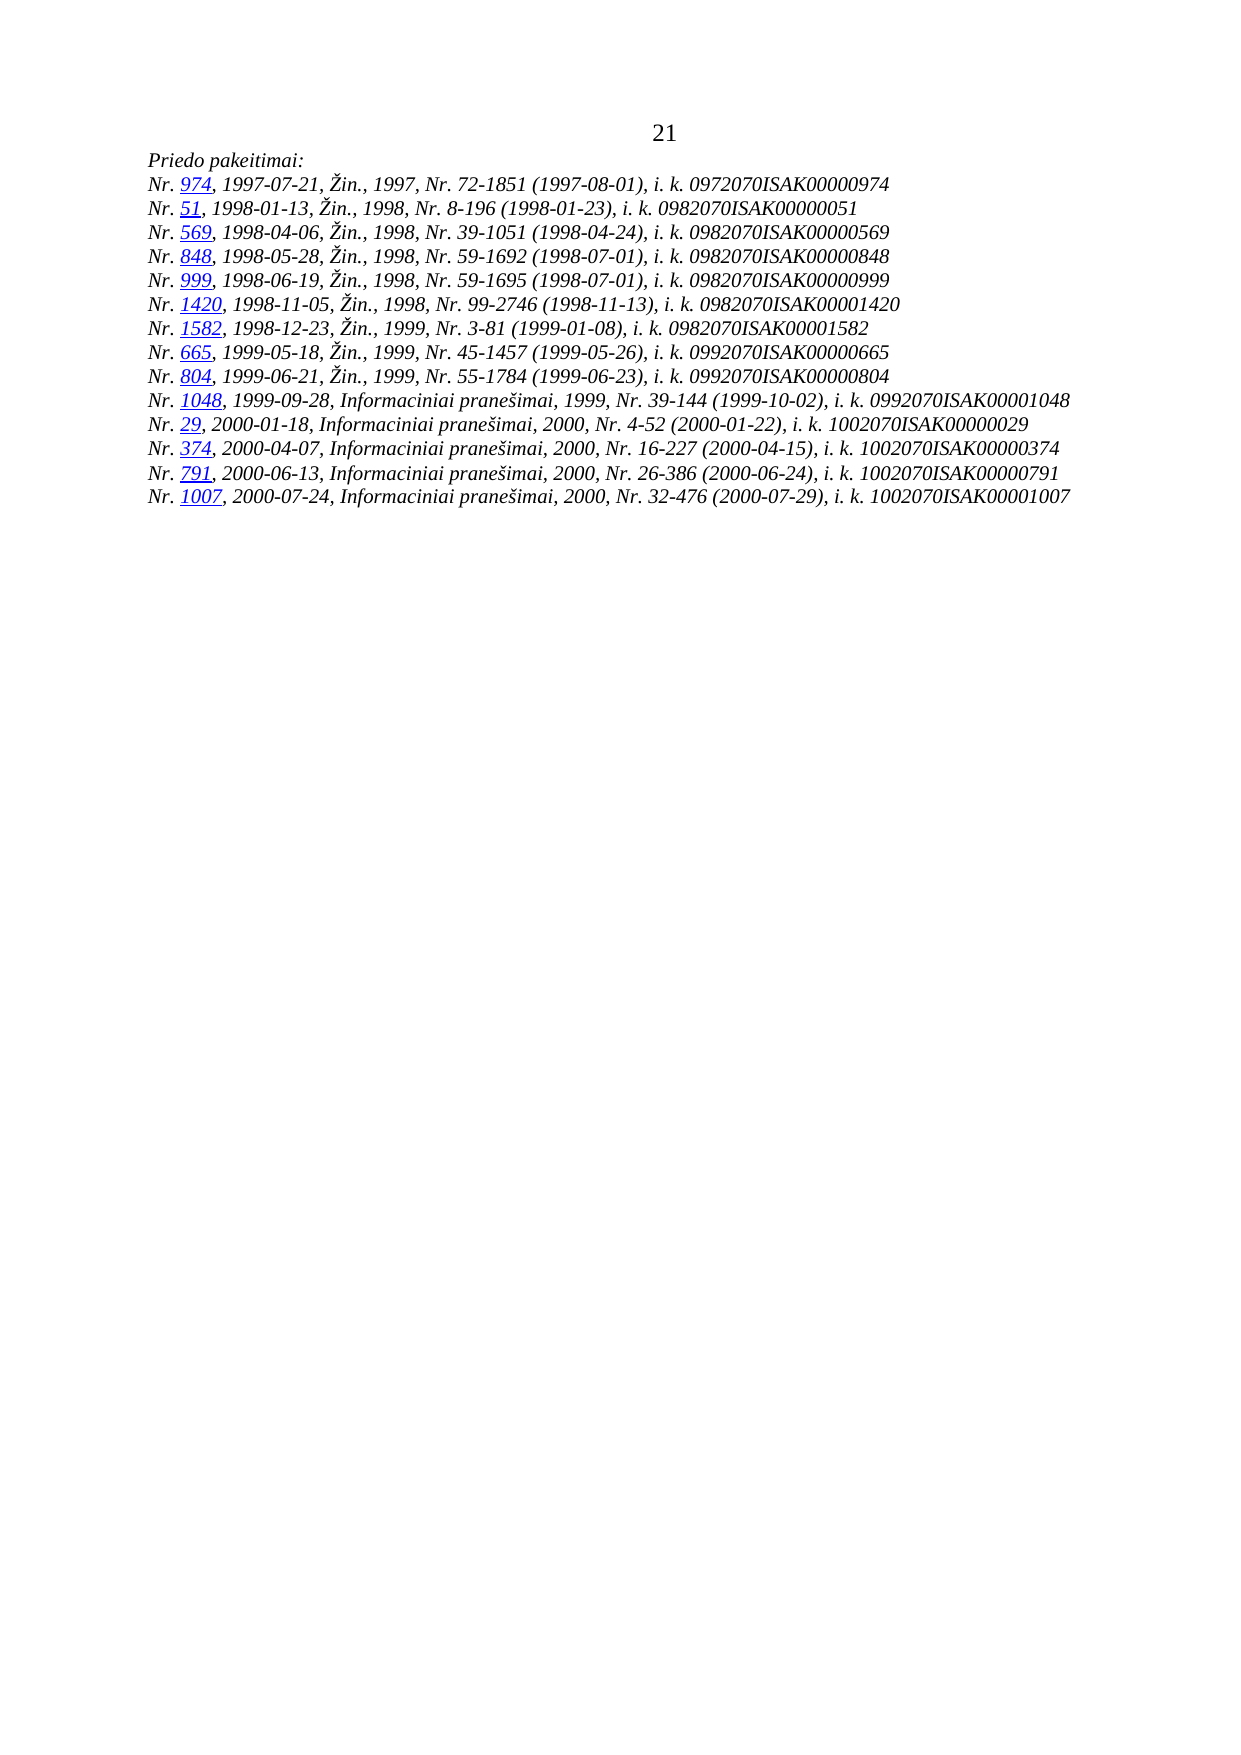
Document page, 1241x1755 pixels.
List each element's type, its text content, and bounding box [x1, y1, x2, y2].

text Nr. 29, 2000-01-18, Informaciniai pranešimai, 2000, Nr. 4-52 (2000-01-22), i. k. 1002070ISAK00000029 [148, 412, 1181, 436]
text Nr. 848, 1998-05-28, Žin., 1998, Nr. 59-1692 (1998-07-01), i. k. 0982070ISAK00000848 [148, 244, 1181, 268]
text Nr. 804, 1999-06-21, Žin., 1999, Nr. 55-1784 (1999-06-23), i. k. 0992070ISAK00000804 [148, 364, 1181, 388]
text Nr. 51, 1998-01-13, Žin., 1998, Nr. 8-196 (1998-01-23), i. k. 0982070ISAK00000051 [148, 196, 1181, 220]
text Priedo pakeitimai: [148, 148, 1181, 172]
text Nr. 1420, 1998-11-05, Žin., 1998, Nr. 99-2746 (1998-11-13), i. k. 0982070ISAK00001420 [148, 292, 1181, 316]
text Nr. 569, 1998-04-06, Žin., 1998, Nr. 39-1051 (1998-04-24), i. k. 0982070ISAK00000569 [148, 220, 1181, 244]
text Nr. 999, 1998-06-19, Žin., 1998, Nr. 59-1695 (1998-07-01), i. k. 0982070ISAK00000999 [148, 268, 1181, 292]
text Nr. 791, 2000-06-13, Informaciniai pranešimai, 2000, Nr. 26-386 (2000-06-24), i. k. 1002070ISAK00000791 [148, 460, 1181, 484]
text Nr. 1048, 1999-09-28, Informaciniai pranešimai, 1999, Nr. 39-144 (1999-10-02), i. k. 0992070ISAK00001048 [148, 388, 1181, 412]
text Nr. 665, 1999-05-18, Žin., 1999, Nr. 45-1457 (1999-05-26), i. k. 0992070ISAK00000665 [148, 340, 1181, 364]
text Nr. 974, 1997-07-21, Žin., 1997, Nr. 72-1851 (1997-08-01), i. k. 0972070ISAK00000974 [148, 172, 1181, 196]
text Nr. 1007, 2000-07-24, Informaciniai pranešimai, 2000, Nr. 32-476 (2000-07-29), i. k. 1002070ISAK00001007 [148, 484, 1181, 508]
text Nr. 1582, 1998-12-23, Žin., 1999, Nr. 3-81 (1999-01-08), i. k. 0982070ISAK00001582 [148, 316, 1181, 340]
text Nr. 374, 2000-04-07, Informaciniai pranešimai, 2000, Nr. 16-227 (2000-04-15), i. k. 1002070ISAK00000374 [148, 436, 1181, 460]
